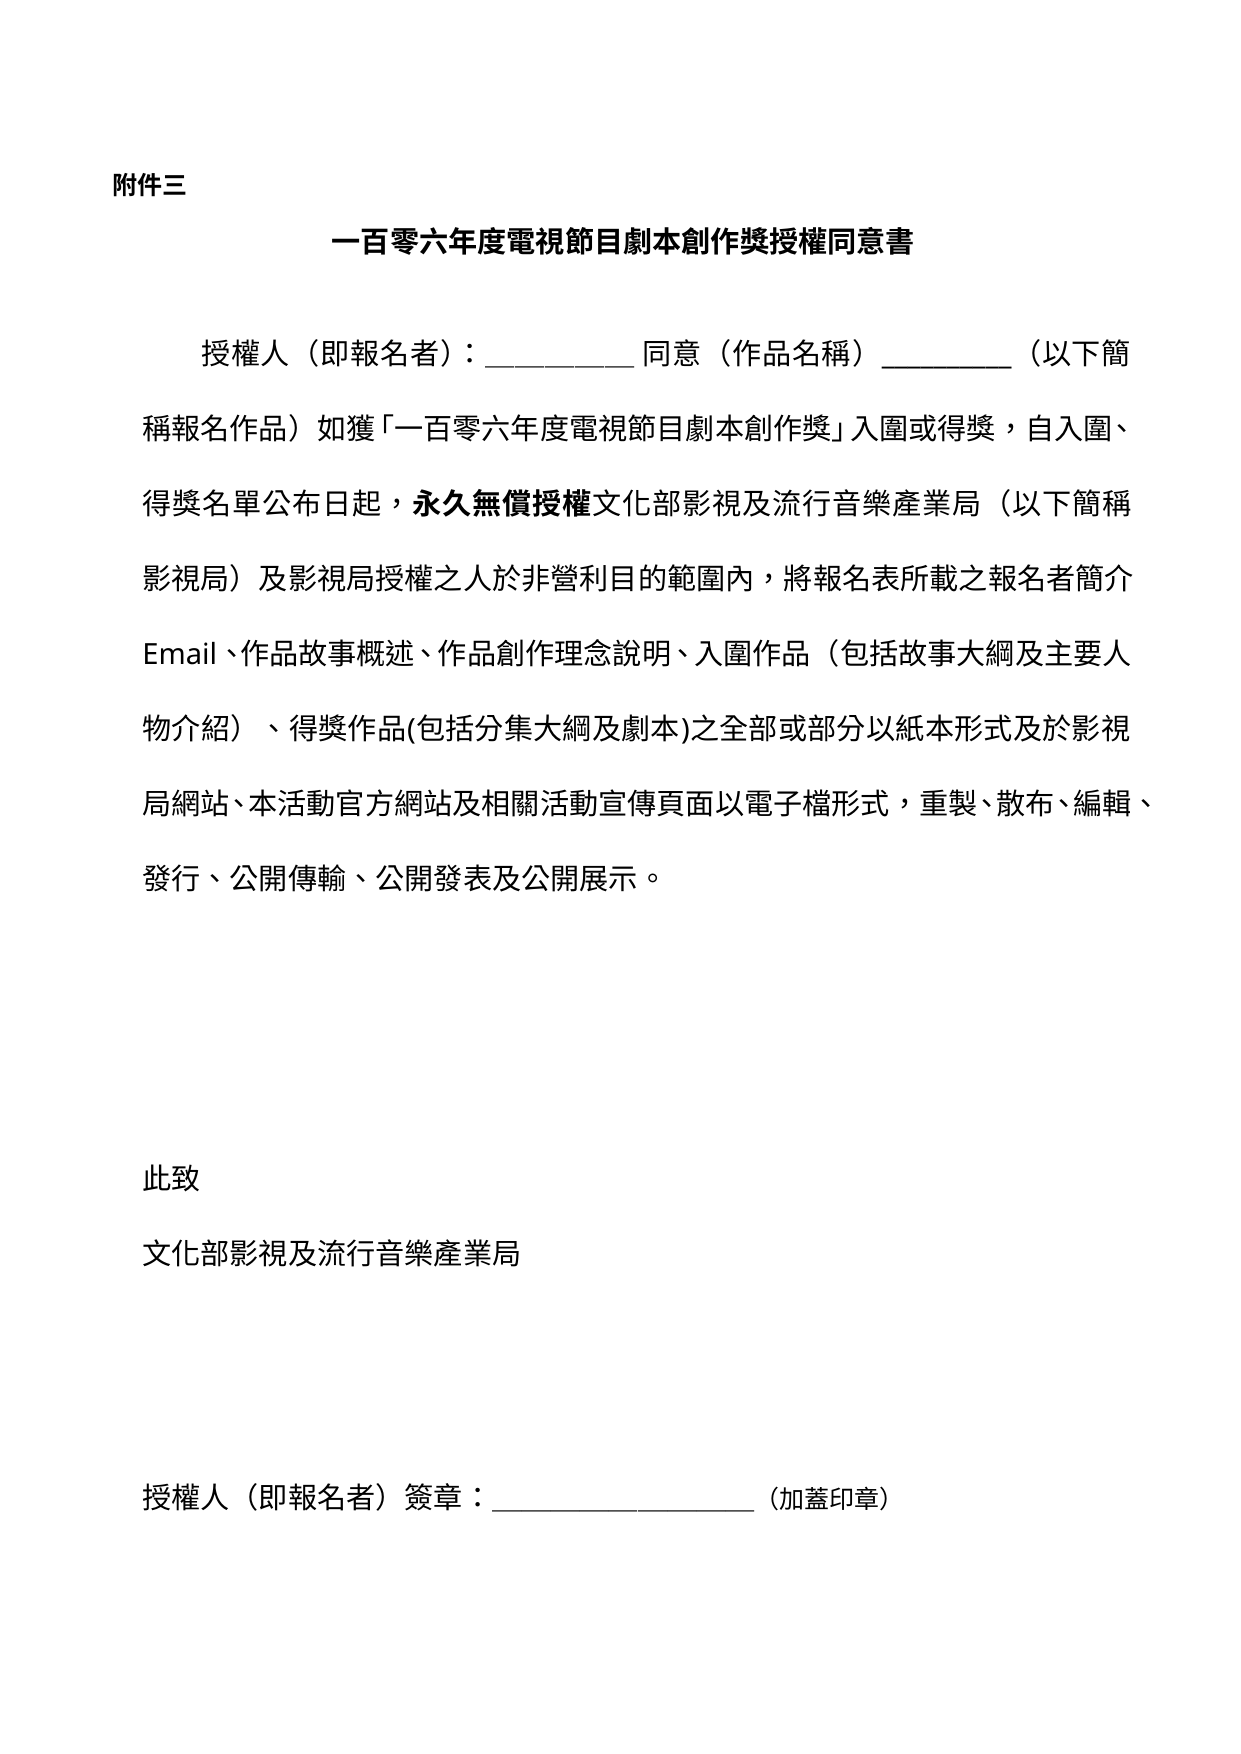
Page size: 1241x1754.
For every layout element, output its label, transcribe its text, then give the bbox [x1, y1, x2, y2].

text 一百零六年度電視節目劇本創作獎授權同意書 [9, 202, 1237, 277]
text 授權人（即報名者）：＿＿＿＿＿ 同意（作品名稱）__________（以下簡稱報名作品）如獲「一百零六年度電視節目劇本創作獎」入圍或得獎，自入圍、得獎名單公布日起，永久無償授權文化部影視及流行音樂產業局（以下簡稱影視局）及影視局授權之人於非營利目的範圍內，將報名表所載之報名者簡介、Email、作品故事概述、作品創作理念說明、入圍作品（包括故事大綱及主要人物介紹）、得獎作品(包括分集大綱及劇本)之全部或部分以紙本形式及於影視局網站、本活動官方網站及相關活動宣傳頁面以電子檔形式，重製、散布、編輯、發行、公開傳輸、公開發表及公開展示。 [142, 314, 1131, 914]
text 文化部影視及流行音樂產業局 [83, 1214, 1131, 1289]
text 此致 [83, 1139, 1131, 1214]
text 授權人（即報名者）簽章：＿＿＿＿＿＿＿＿＿（加蓋印章） [112, 1458, 1185, 1533]
text 附件三 [112, 164, 1237, 202]
